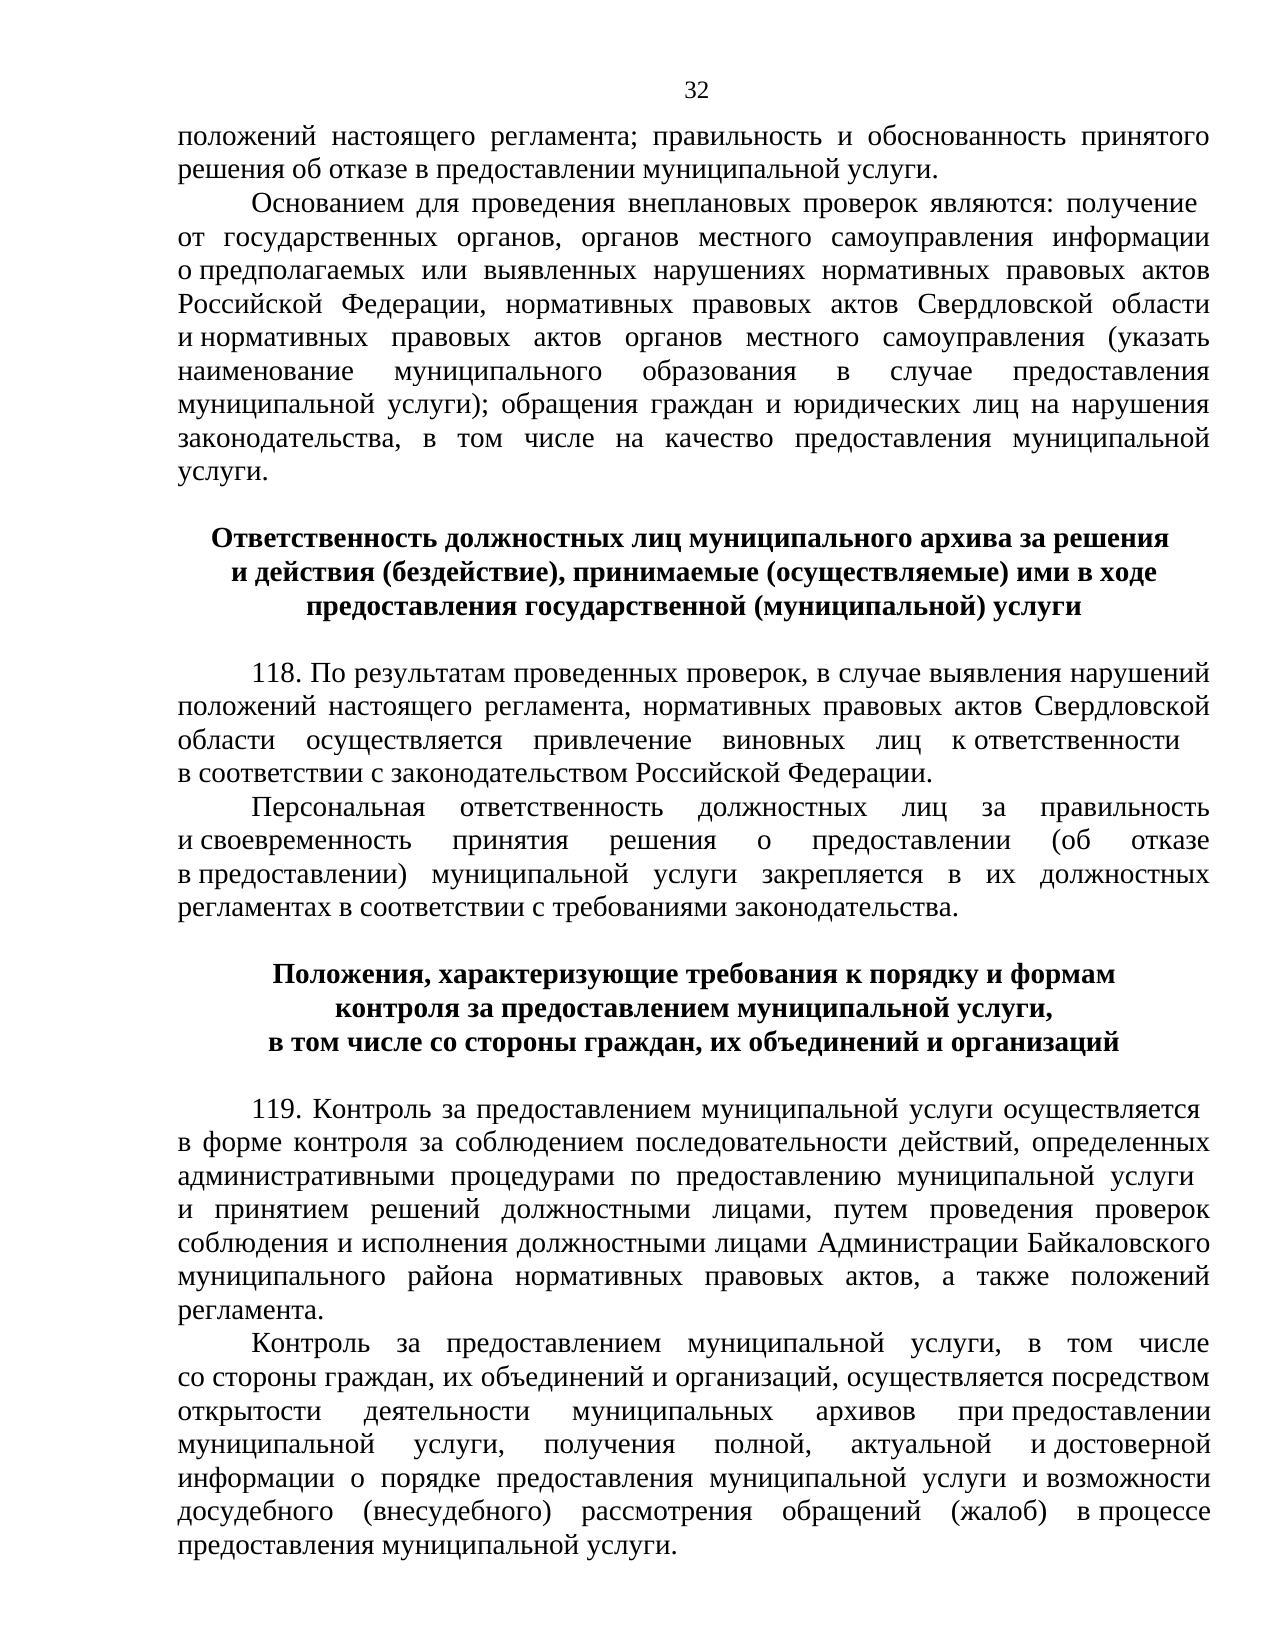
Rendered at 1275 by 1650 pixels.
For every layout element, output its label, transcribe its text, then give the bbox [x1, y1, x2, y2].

text Ответственность должностных лиц муниципального архива за решения и действия (бездействие), принимаемые (осуществляемые) ими в ходе предоставления государственной (муниципальной) услуги [177, 521, 1211, 621]
text Контроль за предоставлением муниципальной услуги, в том числе со стороны граждан, их объединений и организаций, осуществляется посредством открытости деятельности муниципальных архивов при предоставлении муниципальной услуги, получения полной, актуальной и достоверной информации о порядке предоставления муниципальной услуги и возможности досудебного (внесудебного) рассмотрения обращений (жалоб) в процессе предоставления муниципальной услуги. [177, 1326, 1211, 1560]
text контроля за предоставлением муниципальной услуги, [177, 990, 1211, 1024]
text 119. Контроль за предоставлением муниципальной услуги осуществляется в форме контроля за соблюдением последовательности действий, определенных административными процедурами по предоставлению муниципальной услуги и принятием решений должностными лицами, путем проведения проверок соблюдения и исполнения должностными лицами Администрации Байкаловского муниципального района нормативных правовых актов, а также положений регламента. [177, 1091, 1211, 1326]
text Положения, характеризующие требования к порядку и формам [177, 957, 1211, 990]
text в том числе со стороны граждан, их объединений и организаций [177, 1024, 1211, 1057]
text Персональная ответственность должностных лиц за правильность и своевременность принятия решения о предоставлении (об отказе в предоставлении) муниципальной услуги закрепляется в их должностных регламентах в соответствии с требованиями законодательства. [177, 789, 1211, 923]
text положений настоящего регламента; правильность и обоснованность принятого решения об отказе в предоставлении муниципальной услуги. [177, 118, 1211, 185]
text Основанием для проведения внеплановых проверок являются: получение от государственных органов, органов местного самоуправления информации о предполагаемых или выявленных нарушениях нормативных правовых актов Российской Федерации, нормативных правовых актов Свердловской области и нормативных правовых актов органов местного самоуправления (указать наименование муниципального образования в случае предоставления муниципальной услуги); обращения граждан и юридических лиц на нарушения законодательства, в том числе на качество предоставления муниципальной услуги. [177, 185, 1211, 487]
text 118. По результатам проведенных проверок, в случае выявления нарушений положений настоящего регламента, нормативных правовых актов Свердловской области осуществляется привлечение виновных лиц к ответственности в соответствии с законодательством Российской Федерации. [177, 655, 1211, 789]
